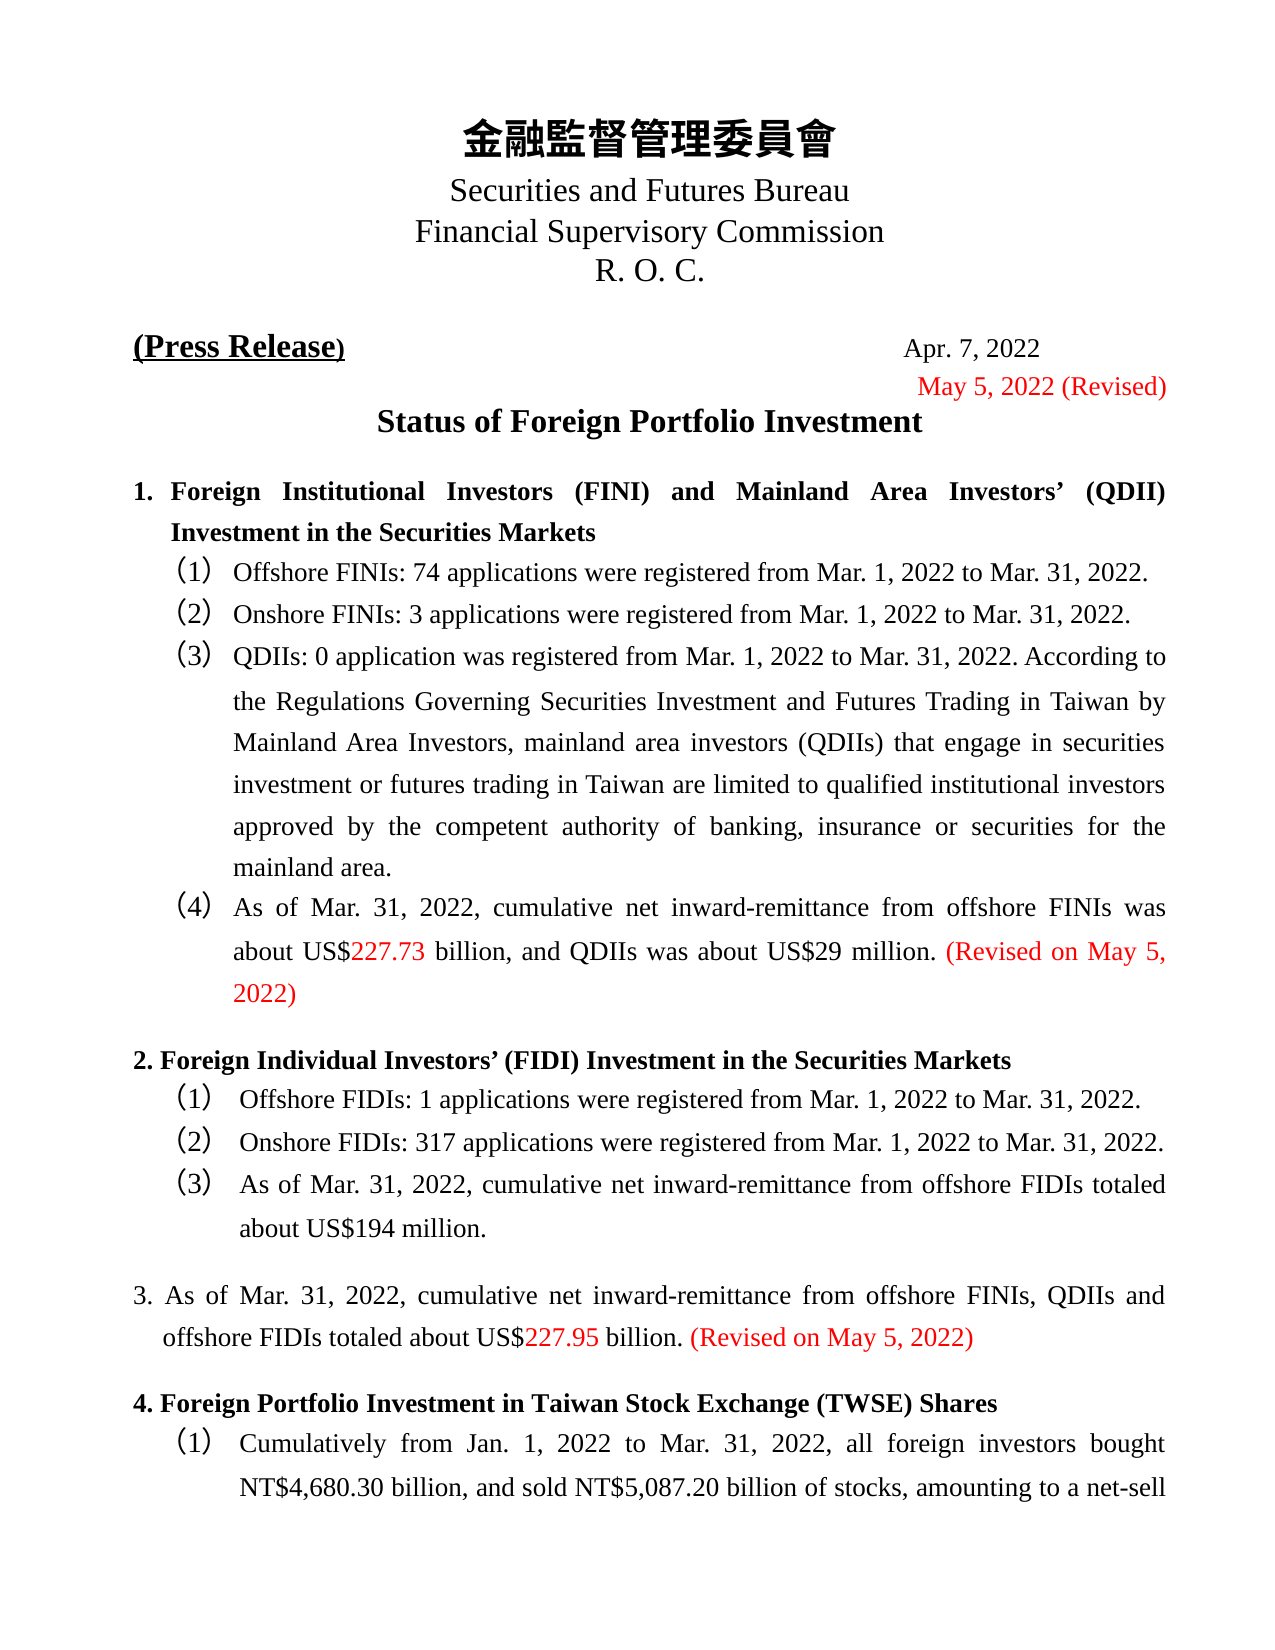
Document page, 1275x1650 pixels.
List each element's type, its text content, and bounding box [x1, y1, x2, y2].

text May 5, 2022 (Revised) [133, 364, 1167, 402]
text 2. Foreign Individual Investors’ (FIDI) Investment in the Securities Markets [133, 1033, 1167, 1075]
list QDIIs: 0 application was registered from Mar. 1, 2022 to Mar. 31, 2022. According to the Regulations Governing Securities Investment and Futures Trading in Taiwan by Mainland Area Investors, mainland area investors (QDIIs) that engage in securities investment or futures trading in Taiwan are limited to qualified institutional investors approved by the competent authority of banking, insurance or securities for the mainland area. [158, 632, 1167, 883]
text 4. Foreign Portfolio Investment in Taiwan Stock Exchange (TWSE) Shares [133, 1377, 1167, 1418]
text 金融監督管理委員會 [133, 106, 1167, 167]
text 3. As of Mar. 31, 2022, cumulative net inward-remittance from offshore FINIs, QDIIs and offshore FIDIs totaled about US$227.95 billion. (Revised on May 5, 2022) [133, 1268, 1167, 1352]
list As of Mar. 31, 2022, cumulative net inward-remittance from offshore FIDIs totaled about US$194 million. [158, 1159, 1167, 1243]
list Onshore FINIs: 3 applications were registered from Mar. 1, 2022 to Mar. 31, 2022. [158, 590, 1167, 632]
list As of Mar. 31, 2022, cumulative net inward-remittance from offshore FINIs was about US$227.73 billion, and QDIIs was about US$29 million. (Revised on May 5, 2022) [158, 883, 1167, 1008]
subtitle R. O. C. [133, 250, 1167, 288]
text Securities and Futures Bureau [133, 167, 1167, 208]
list Cumulatively from Jan. 1, 2022 to Mar. 31, 2022, all foreign investors bought NT$4,680.30 billion, and sold NT$5,087.20 billion of stocks, amounting to a net-sell [158, 1418, 1167, 1502]
list Offshore FINIs: 74 applications were registered from Mar. 1, 2022 to Mar. 31, 2022. [158, 547, 1167, 590]
text (Press Release) Apr. 7, 2022 [133, 326, 1167, 364]
text Status of Foreign Portfolio Investment [133, 402, 1167, 440]
subtitle Financial Supervisory Commission [133, 208, 1167, 250]
list Foreign Institutional Investors (FINI) and Mainland Area Investors’ (QDII) Investment in the Securities Markets [133, 464, 1167, 547]
list Offshore FIDIs: 1 applications were registered from Mar. 1, 2022 to Mar. 31, 2022. [158, 1075, 1167, 1117]
list Onshore FIDIs: 317 applications were registered from Mar. 1, 2022 to Mar. 31, 2022. [158, 1117, 1167, 1159]
